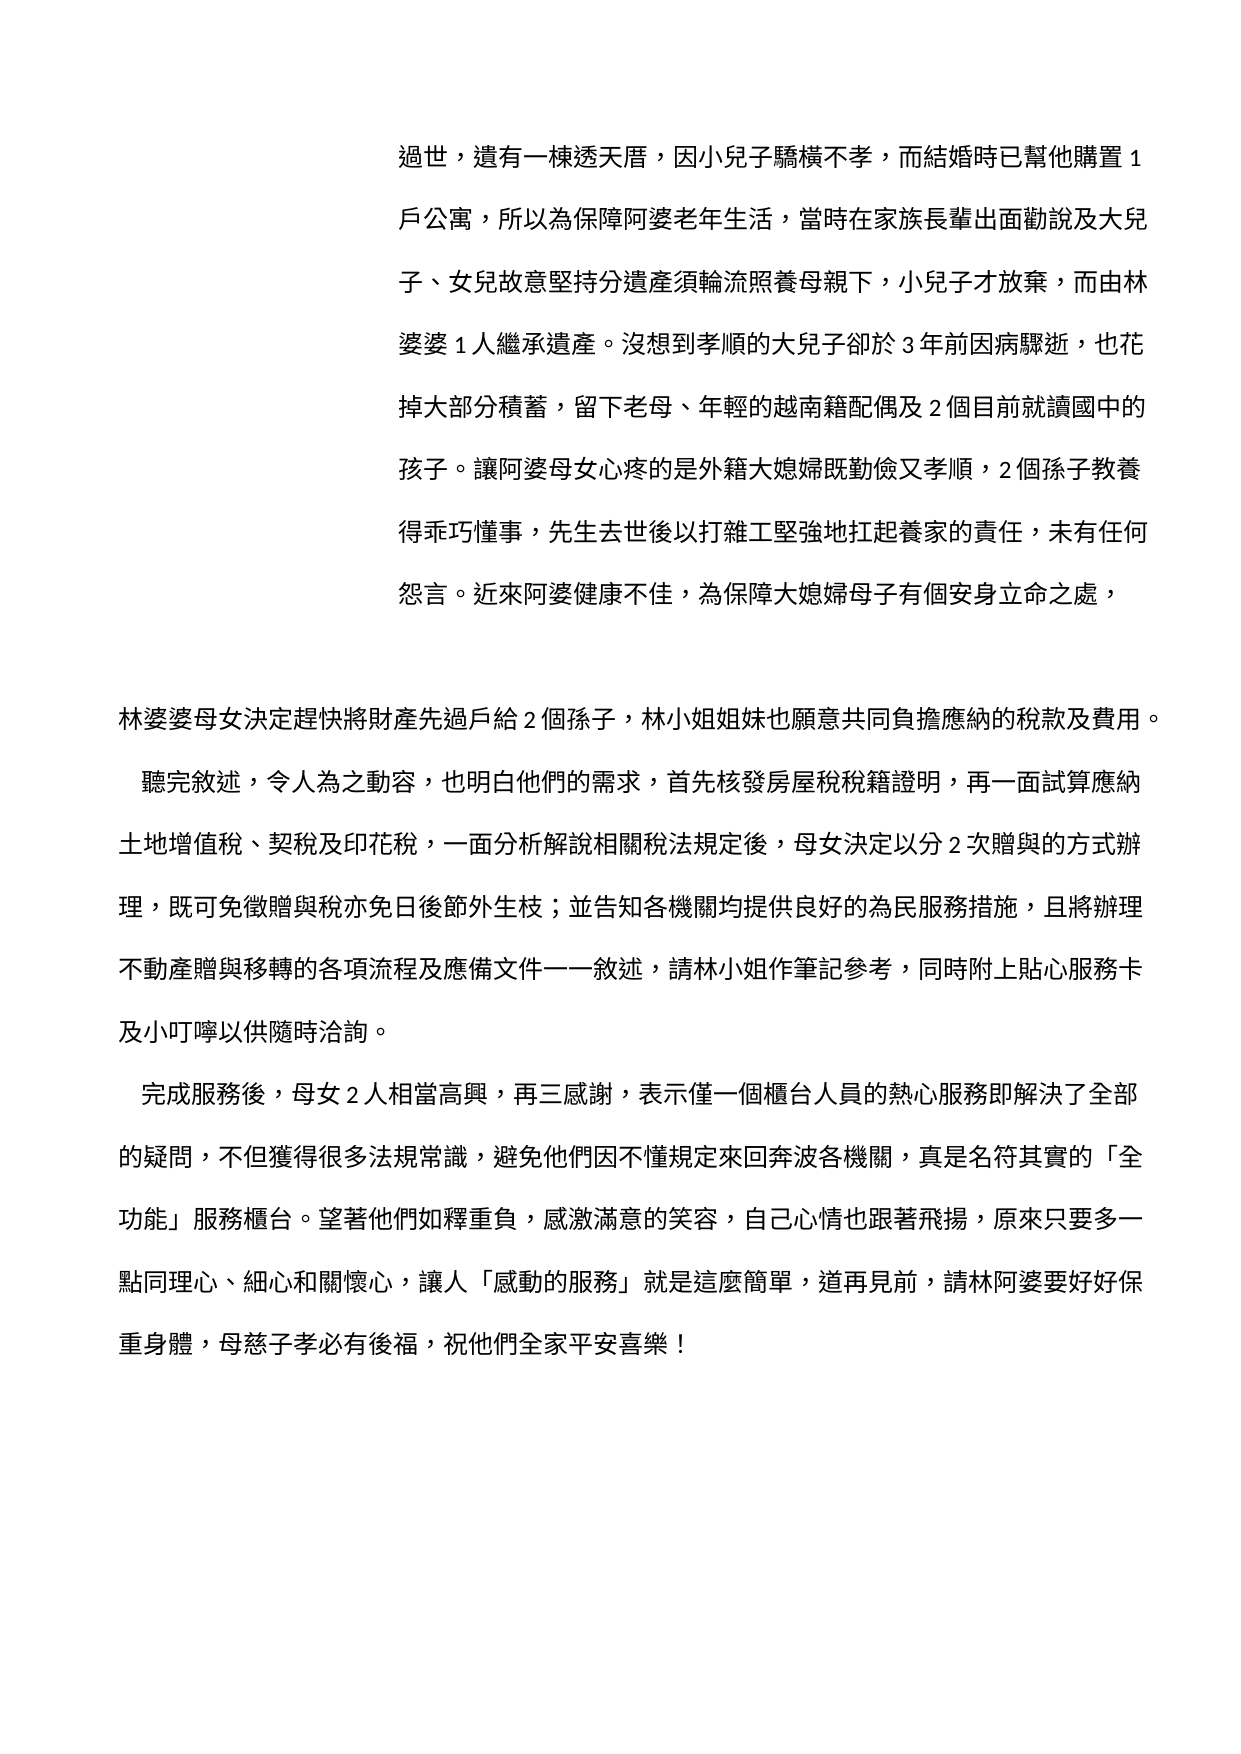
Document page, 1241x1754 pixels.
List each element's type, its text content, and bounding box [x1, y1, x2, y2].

text 林婆婆母女決定趕快將財產先過戶給2個孫子，林小姐姐妹也願意共同負擔應納的稅款及費用。 [118, 676, 1152, 739]
text 完成服務後，母女2人相當高興，再三感謝，表示僅一個櫃台人員的熱心服務即解決了全部的疑問，不但獲得很多法規常識，避免他們因不懂規定來回奔波各機關，真是名符其實的「全功能」服務櫃台。望著他們如釋重負，感激滿意的笑容，自己心情也跟著飛揚，原來只要多一點同理心、細心和關懷心，讓人「感動的服務」就是這麼簡單，道再見前，請林阿婆要好好保重身體，母慈子孝必有後福，祝他們全家平安喜樂！ [118, 1051, 1152, 1364]
text 聽完敘述，令人為之動容，也明白他們的需求，首先核發房屋稅稅籍證明，再一面試算應納土地增值稅、契稅及印花稅，一面分析解說相關稅法規定後，母女決定以分2次贈與的方式辦理，既可免徵贈與稅亦免日後節外生枝；並告知各機關均提供良好的為民服務措施，且將辦理不動產贈與移轉的各項流程及應備文件一一敘述，請林小姐作筆記參考，同時附上貼心服務卡及小叮嚀以供隨時洽詢。 [118, 739, 1152, 1051]
text 林阿婆育有2男2女均已婚嫁，夫妻與大兒子同住，丈夫於8年前過世，遺有一棟透天厝，因小兒子驕橫不孝，而結婚時已幫他購置1戶公寓，所以為保障阿婆老年生活，當時在家族長輩出面勸說及大兒子、女兒故意堅持分遺產須輪流照養母親下，小兒子才放棄，而由林婆婆1人繼承遺產。沒想到孝順的大兒子卻於3年前因病驟逝，也花掉大部分積蓄，留下老母、年輕的越南籍配偶及2個目前就讀國中的孩子。讓阿婆母女心疼的是外籍大媳婦既勤儉又孝順，2個孫子教養得乖巧懂事，先生去世後以打雜工堅強地扛起養家的責任，未有任何怨言。近來阿婆健康不佳，為保障大媳婦母子有個安身立命之處， [399, 114, 1152, 614]
